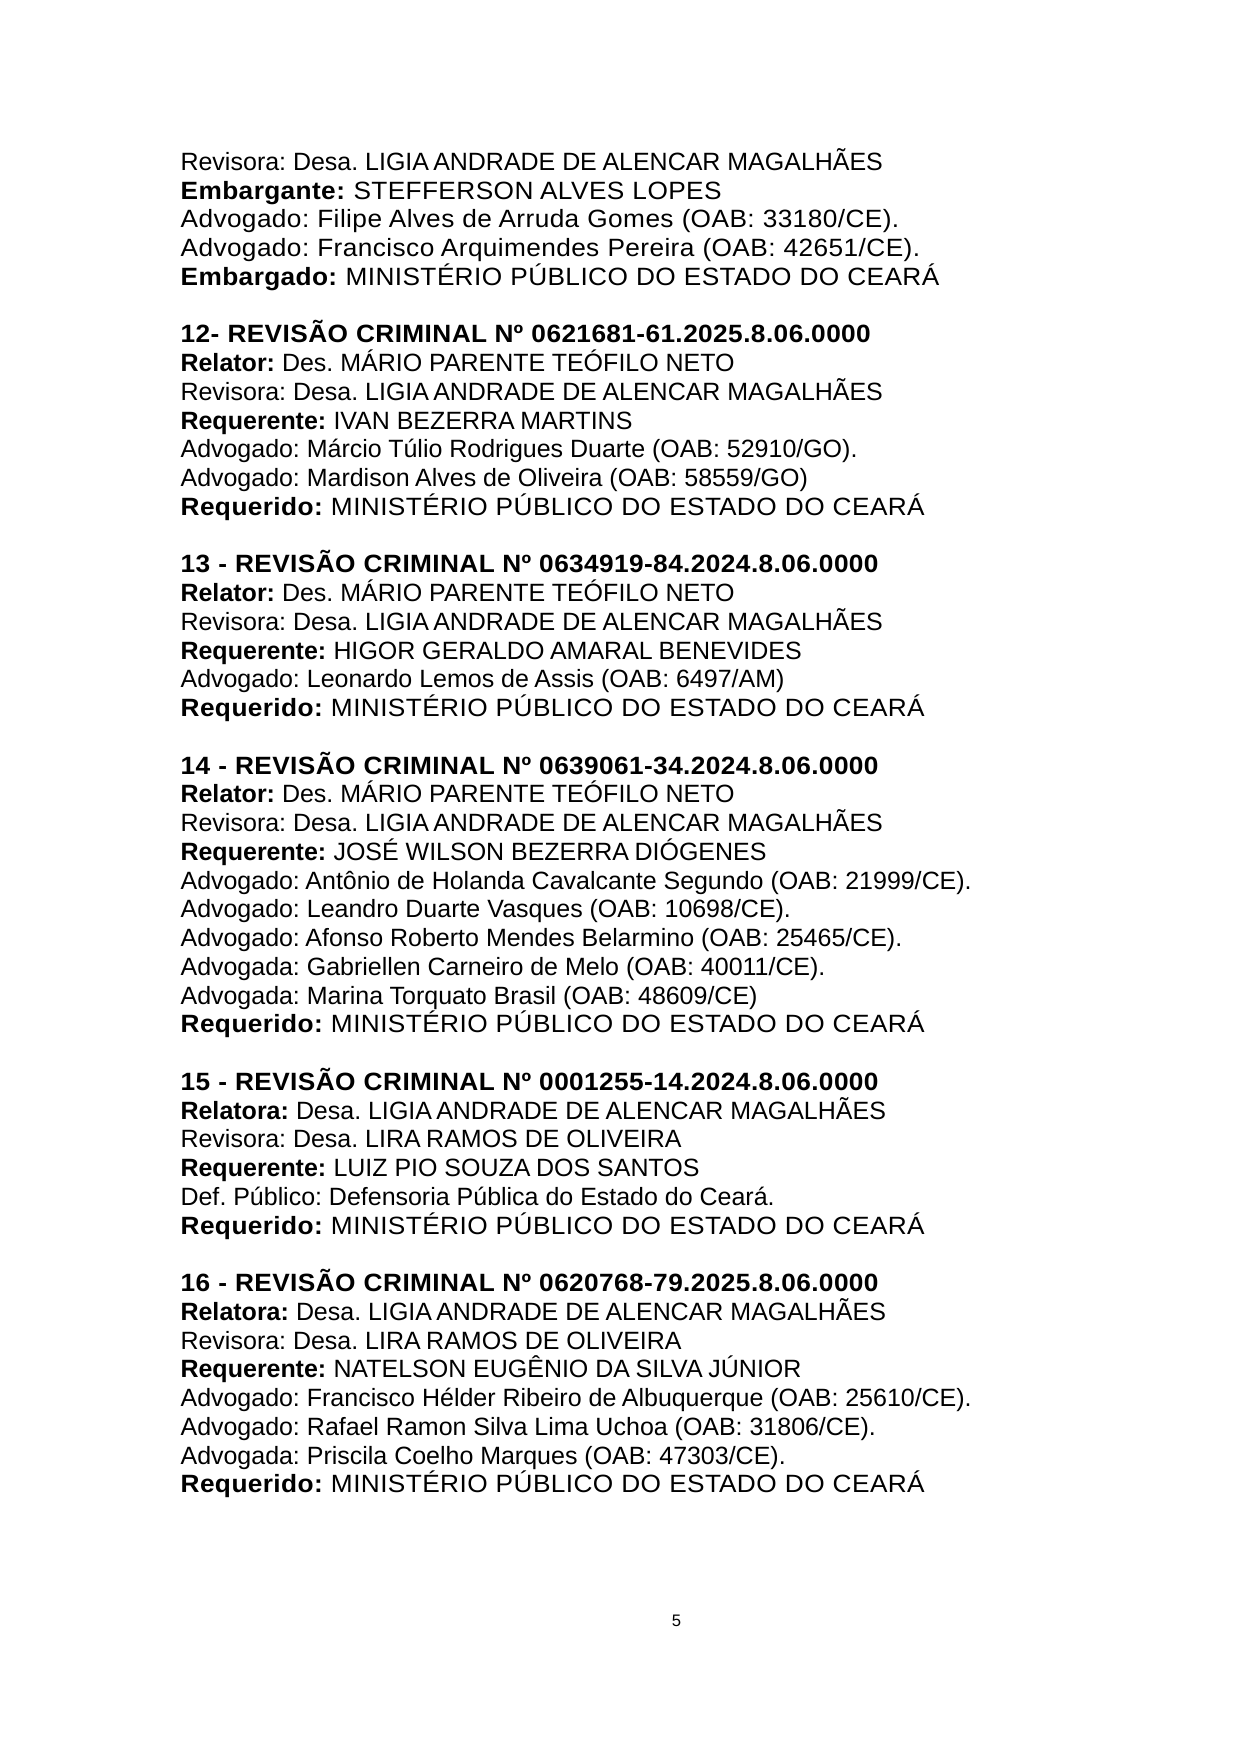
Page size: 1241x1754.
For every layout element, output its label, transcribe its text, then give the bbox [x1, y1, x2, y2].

text Requerido: MINISTÉRIO PÚBLICO DO ESTADO DO CEARÁ [180, 492, 1172, 521]
text 13 - REVISÃO CRIMINAL Nº 0634919-84.2024.8.06.0000 [180, 549, 1172, 578]
text Relator: Des. MÁRIO PARENTE TEÓFILO NETO [180, 779, 1172, 808]
text Revisora: Desa. LIGIA ANDRADE DE ALENCAR MAGALHÃES [180, 147, 1172, 176]
text Advogado: Leonardo Lemos de Assis (OAB: 6497/AM) [180, 664, 1172, 693]
text Requerido: MINISTÉRIO PÚBLICO DO ESTADO DO CEARÁ [180, 1211, 1172, 1239]
text Advogado: Leandro Duarte Vasques (OAB: 10698/CE). [180, 894, 1172, 923]
text Revisora: Desa. LIRA RAMOS DE OLIVEIRA [180, 1326, 1172, 1354]
text Relator: Des. MÁRIO PARENTE TEÓFILO NETO [180, 578, 1172, 607]
text Relatora: Desa. LIGIA ANDRADE DE ALENCAR MAGALHÃES [180, 1096, 1172, 1124]
text Requerente: JOSÉ WILSON BEZERRA DIÓGENES [180, 837, 1172, 866]
text 15 - REVISÃO CRIMINAL Nº 0001255-14.2024.8.06.0000 [180, 1067, 1172, 1096]
text Advogado: Antônio de Holanda Cavalcante Segundo (OAB: 21999/CE). [180, 866, 1172, 894]
text Advogado: Rafael Ramon Silva Lima Uchoa (OAB: 31806/CE). [180, 1412, 1172, 1441]
text Revisora: Desa. LIGIA ANDRADE DE ALENCAR MAGALHÃES [180, 377, 1172, 406]
text Embargante: STEFFERSON ALVES LOPES [180, 176, 1172, 204]
text Revisora: Desa. LIRA RAMOS DE OLIVEIRA [180, 1124, 1172, 1153]
text Revisora: Desa. LIGIA ANDRADE DE ALENCAR MAGALHÃES [180, 808, 1172, 837]
text Def. Público: Defensoria Pública do Estado do Ceará. [180, 1182, 1172, 1211]
text Requerente: LUIZ PIO SOUZA DOS SANTOS [180, 1153, 1172, 1182]
text Revisora: Desa. LIGIA ANDRADE DE ALENCAR MAGALHÃES [180, 607, 1172, 636]
text 12- REVISÃO CRIMINAL Nº 0621681-61.2025.8.06.0000 [180, 319, 1172, 348]
text Requerido: MINISTÉRIO PÚBLICO DO ESTADO DO CEARÁ [180, 1009, 1172, 1038]
text Requerido: MINISTÉRIO PÚBLICO DO ESTADO DO CEARÁ [180, 693, 1172, 722]
text Requerente: IVAN BEZERRA MARTINS [180, 406, 1172, 434]
text Embargado: MINISTÉRIO PÚBLICO DO ESTADO DO CEARÁ [180, 262, 1172, 291]
text Advogado: Mardison Alves de Oliveira (OAB: 58559/GO) [180, 463, 1172, 492]
text Requerido: MINISTÉRIO PÚBLICO DO ESTADO DO CEARÁ [180, 1469, 1172, 1498]
text Requerente: NATELSON EUGÊNIO DA SILVA JÚNIOR [180, 1354, 1172, 1383]
text Advogada: Priscila Coelho Marques (OAB: 47303/CE). [180, 1441, 1172, 1469]
text Advogado: Afonso Roberto Mendes Belarmino (OAB: 25465/CE). [180, 923, 1172, 952]
text Advogada: Marina Torquato Brasil (OAB: 48609/CE) [180, 981, 1172, 1009]
text 14 - REVISÃO CRIMINAL Nº 0639061-34.2024.8.06.0000 [180, 751, 1172, 779]
text Advogada: Gabriellen Carneiro de Melo (OAB: 40011/CE). [180, 952, 1172, 981]
text Relatora: Desa. LIGIA ANDRADE DE ALENCAR MAGALHÃES [180, 1297, 1172, 1326]
text Advogado: Filipe Alves de Arruda Gomes (OAB: 33180/CE). [180, 204, 1172, 233]
text Advogado: Márcio Túlio Rodrigues Duarte (OAB: 52910/GO). [180, 434, 1172, 463]
text Advogado: Francisco Arquimendes Pereira (OAB: 42651/CE). [180, 233, 1172, 262]
text Relator: Des. MÁRIO PARENTE TEÓFILO NETO [180, 348, 1172, 377]
text Requerente: HIGOR GERALDO AMARAL BENEVIDES [180, 636, 1172, 664]
text Advogado: Francisco Hélder Ribeiro de Albuquerque (OAB: 25610/CE). [180, 1383, 1172, 1412]
text 16 - REVISÃO CRIMINAL Nº 0620768-79.2025.8.06.0000 [180, 1268, 1172, 1297]
